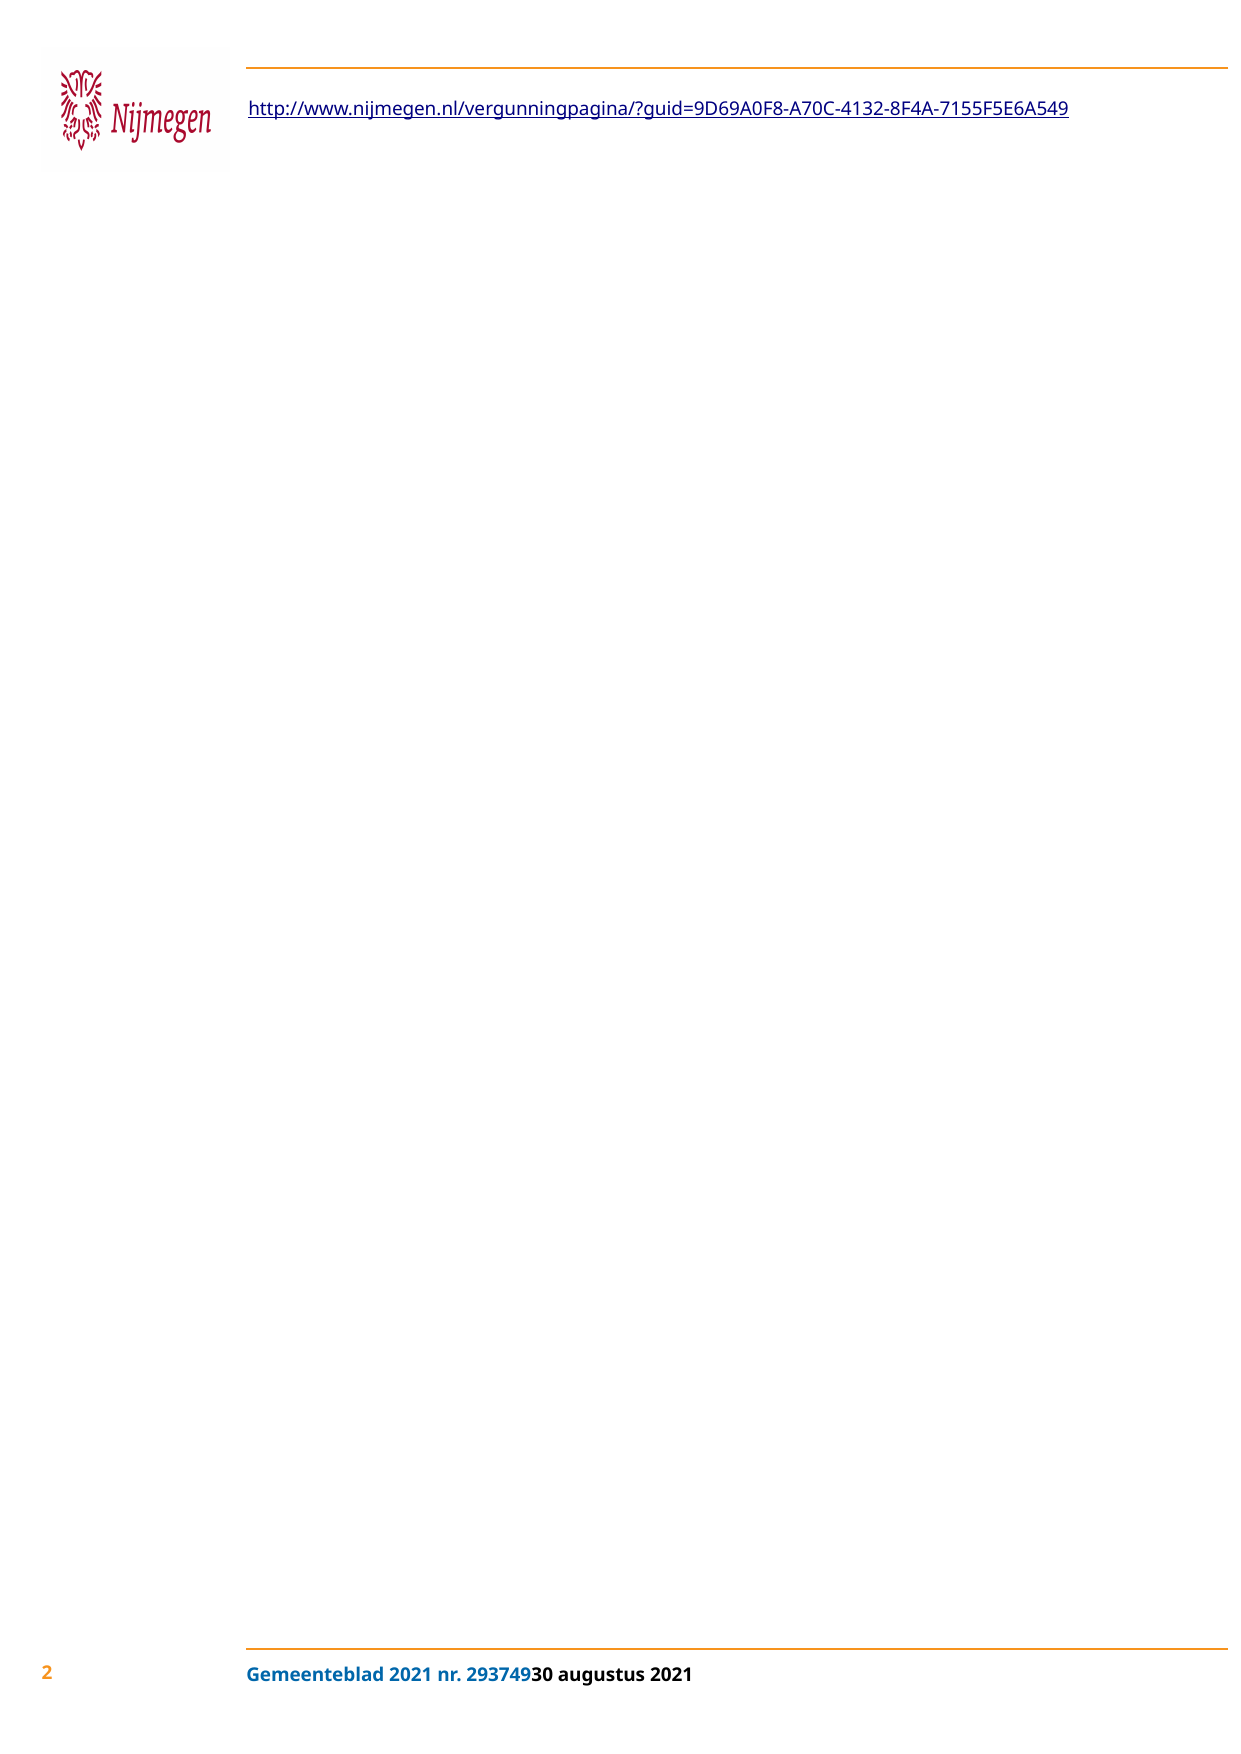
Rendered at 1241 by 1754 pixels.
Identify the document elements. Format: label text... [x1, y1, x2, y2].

picture [41, 47, 231, 172]
text http://www.nijmegen.nl/vergunningpagina/?guid=9D69A0F8-A70C-4132-8F4A-7155F5E6A549 [248, 95, 1152, 121]
